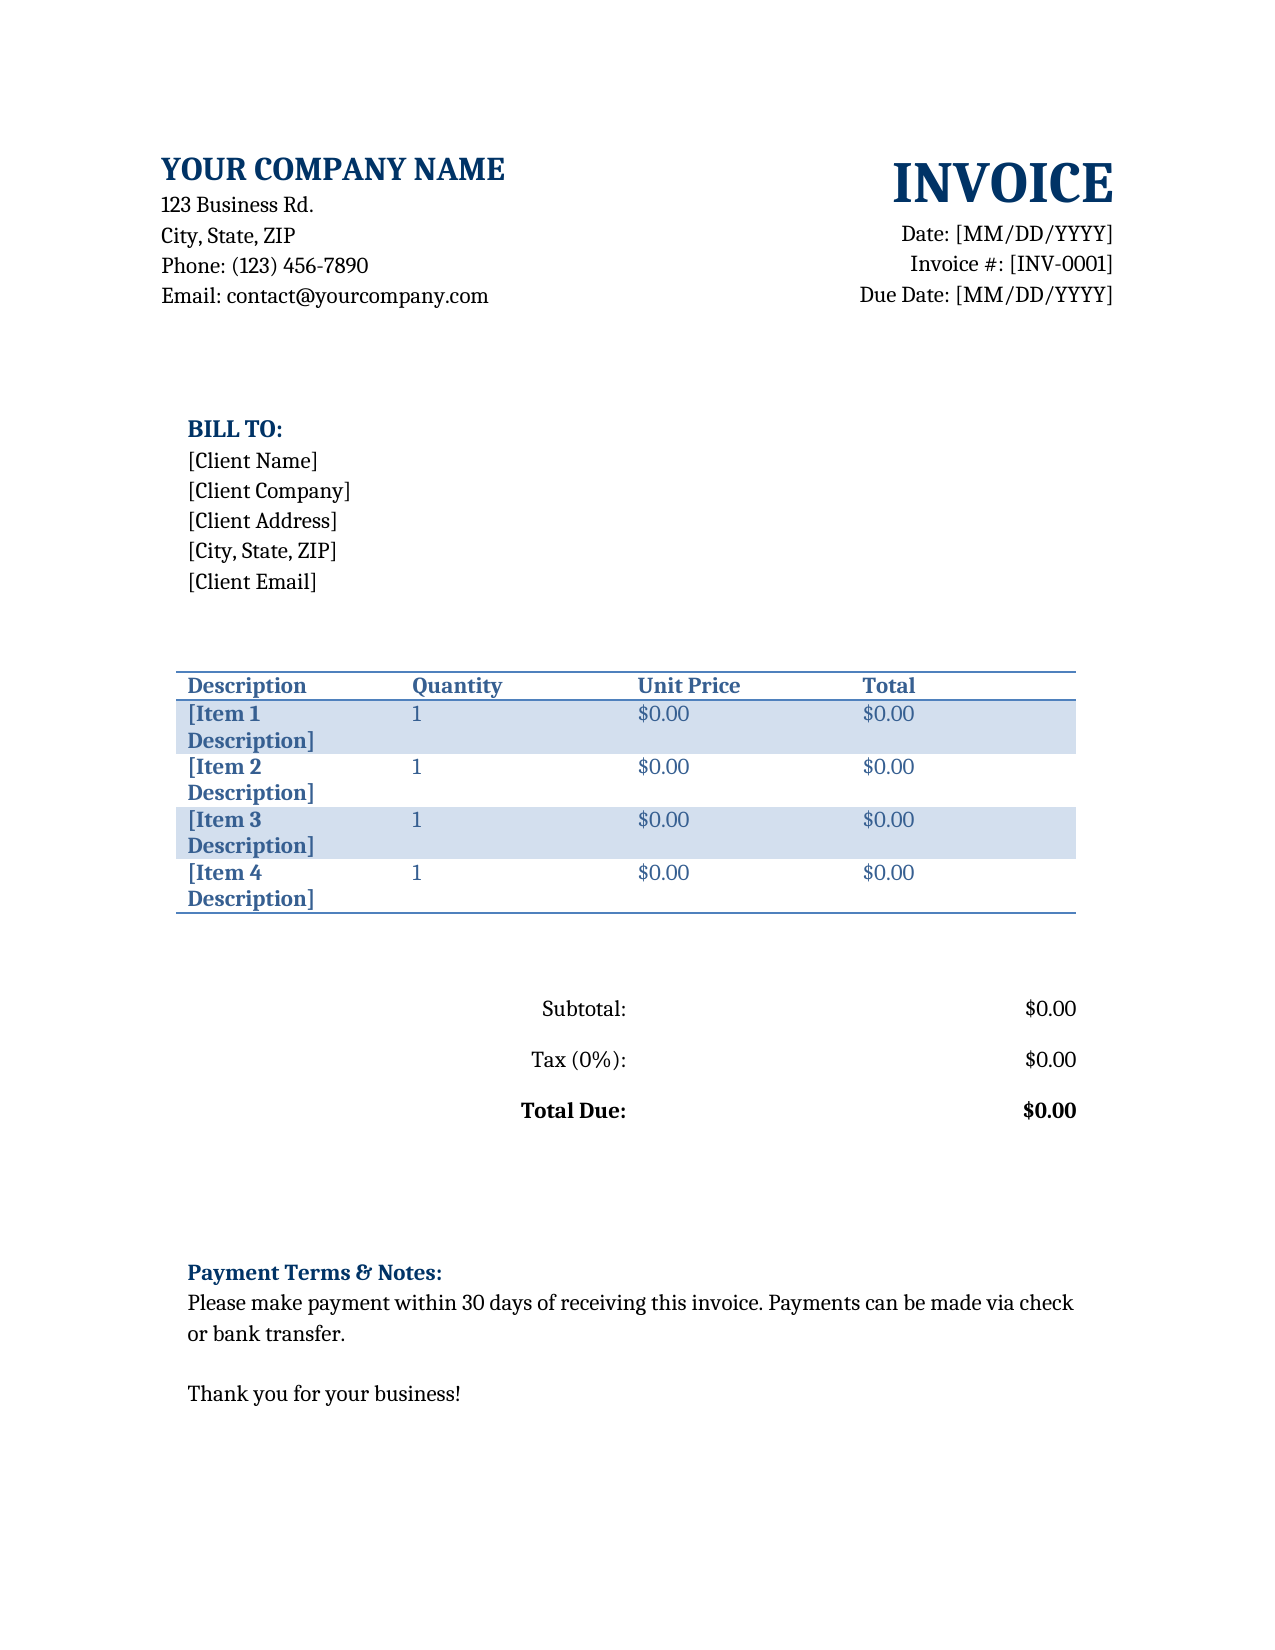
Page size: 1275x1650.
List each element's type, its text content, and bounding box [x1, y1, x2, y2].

table_header Total [851, 673, 1076, 699]
table_cell $0.00 [851, 701, 1076, 754]
table_header Unit Price [626, 673, 851, 699]
table_cell [Item 2 Description] [176, 754, 401, 807]
table_cell $0.00 [626, 754, 851, 807]
table_cell [Item 1 Description] [176, 701, 401, 754]
table_header INVOICE Date: [MM/DD/YYYY] Invoice #: [INV-0001] Due Date: [MM/DD/YYYY] [675, 150, 1125, 334]
table_cell Tax (0%): [188, 1046, 637, 1097]
table_cell $0.00 [626, 859, 851, 912]
table_cell $0.00 [638, 1046, 1087, 1097]
table_cell Total Due: [188, 1098, 637, 1148]
table_cell $0.00 [638, 1098, 1087, 1148]
table_cell [Item 4 Description] [176, 859, 401, 912]
table_header Subtotal: [188, 995, 637, 1046]
table_cell 1 [401, 754, 626, 807]
table_header Quantity [401, 673, 626, 699]
table_cell 1 [401, 807, 626, 859]
table_cell $0.00 [626, 807, 851, 859]
table_header $0.00 [638, 995, 1087, 1046]
table_header YOUR COMPANY NAME 123 Business Rd. City, State, ZIP Phone: (123) 456-7890 Email: contact@yourcompany.com [150, 150, 675, 334]
text BILL TO: [Client Name] [Client Company] [Client Address] [City, State, ZIP] [Client Email] [187, 415, 1087, 595]
table_cell 1 [401, 701, 626, 754]
table_cell $0.00 [851, 754, 1076, 807]
table_cell $0.00 [851, 807, 1076, 859]
table_cell [Item 3 Description] [176, 807, 401, 859]
table_header Description [176, 673, 401, 699]
table_cell $0.00 [851, 859, 1076, 912]
table_cell $0.00 [626, 701, 851, 754]
text Payment Terms & Notes: Please make payment within 30 days of receiving this invoice. Payments can be made via check or bank transfer. Thank you for your business! [187, 1260, 1087, 1407]
table_cell 1 [401, 859, 626, 912]
